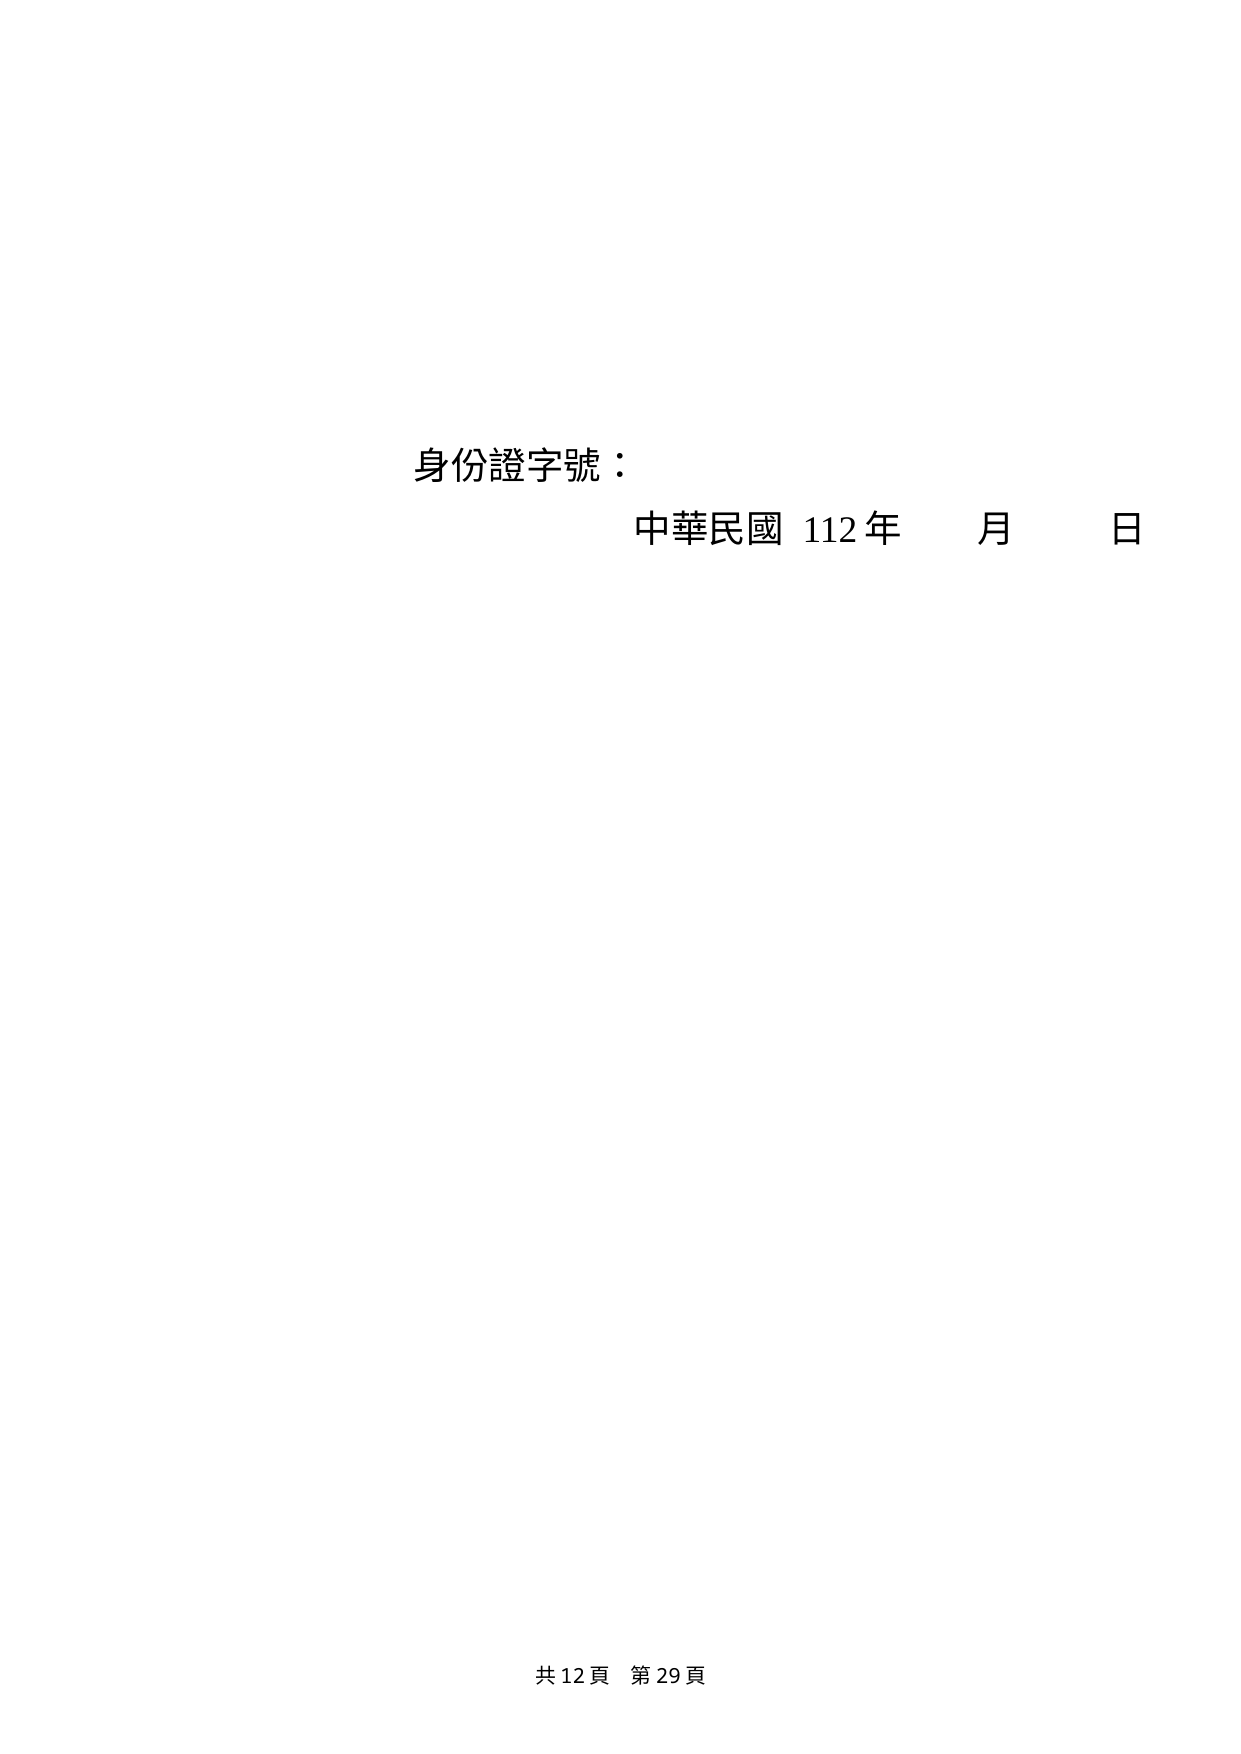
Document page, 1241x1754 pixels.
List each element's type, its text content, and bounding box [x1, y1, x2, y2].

text 中華民國 112年 月 日 [94, 484, 1146, 547]
text 身份證字號： [94, 422, 1146, 484]
